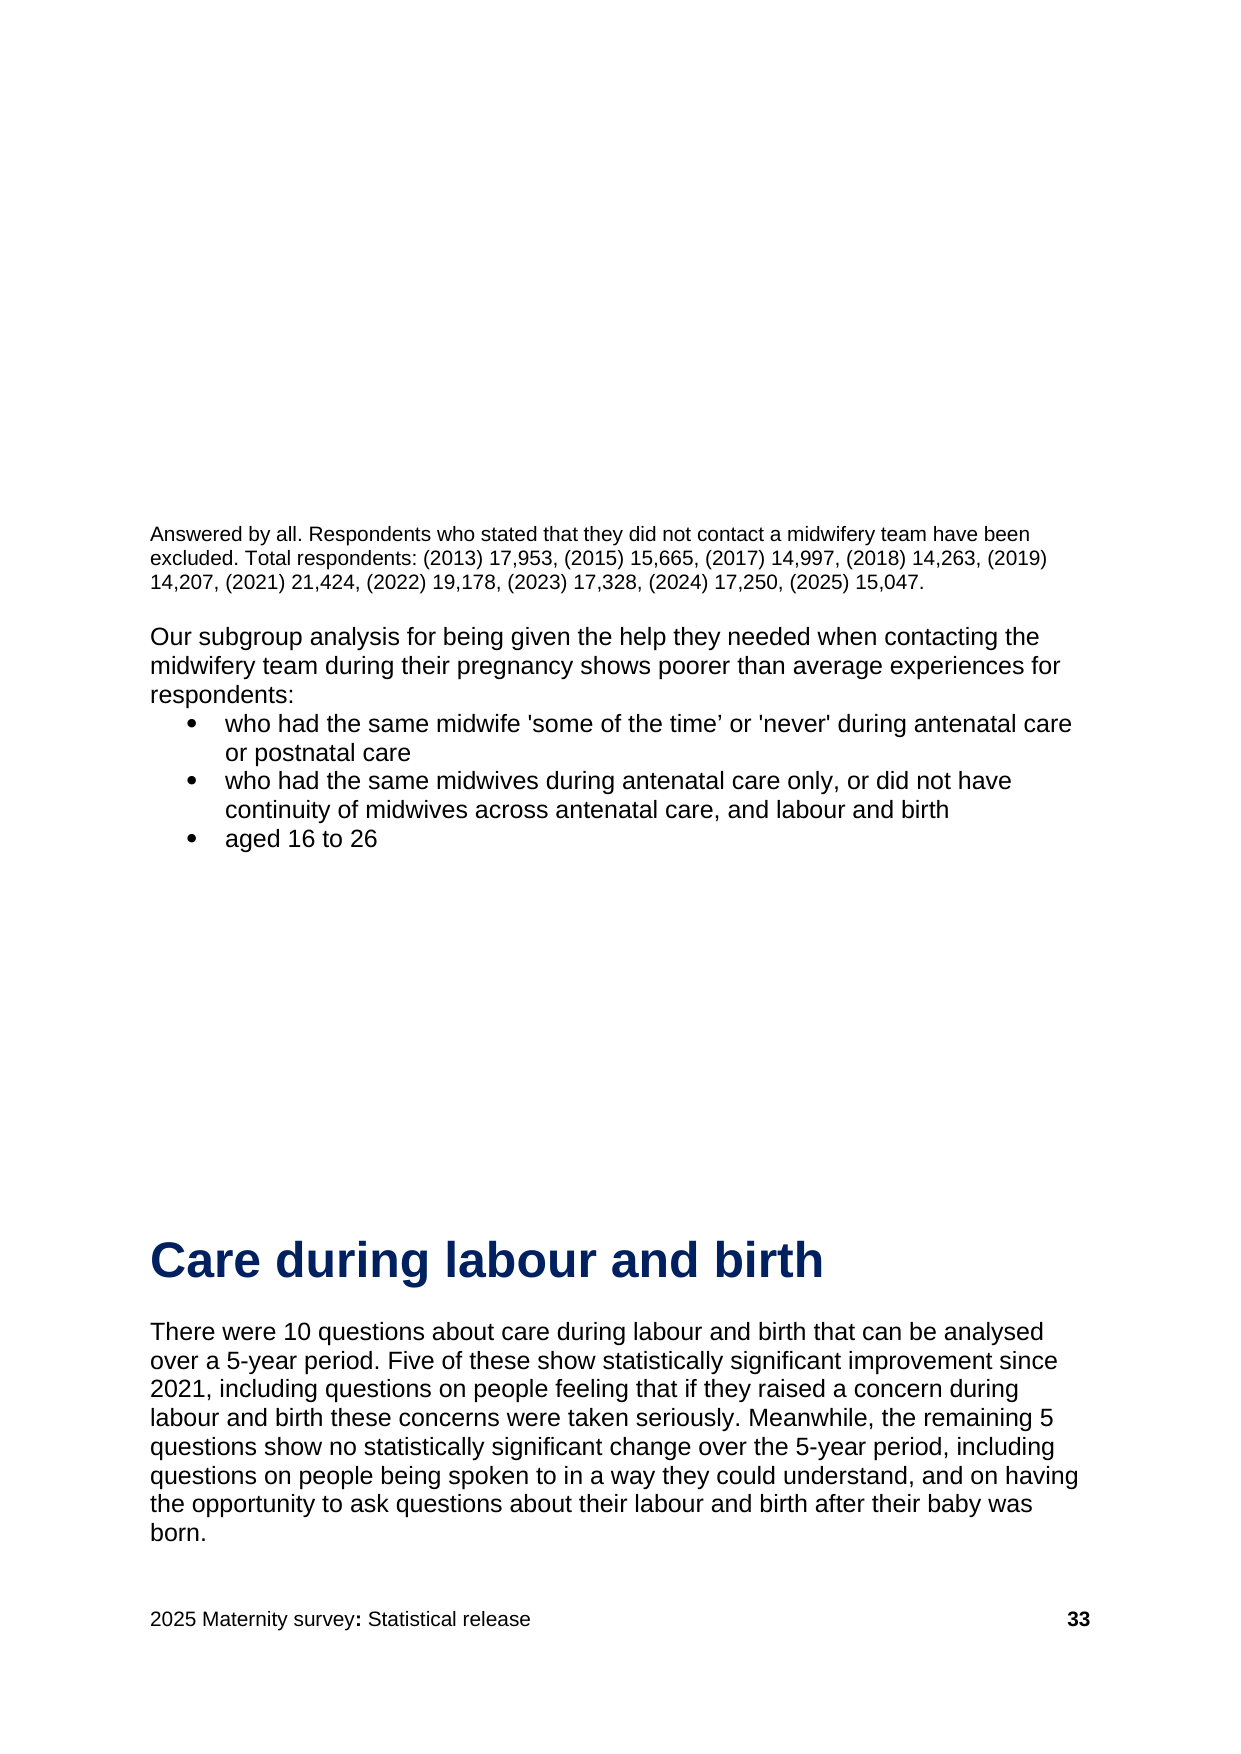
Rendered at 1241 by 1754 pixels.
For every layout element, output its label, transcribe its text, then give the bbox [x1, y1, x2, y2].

text Answered by all. Respondents who stated that they did not contact a midwifery team have been excluded. Total respondents: (2013) 17,953, (2015) 15,665, (2017) 14,997, (2018) 14,263, (2019) 14,207, (2021) 21,424, (2022) 19,178, (2023) 17,328, (2024) 17,250, (2025) 15,047. [150, 522, 1090, 594]
list who had the same midwife 'some of the time’ or 'never' during antenatal care or postnatal care [187, 709, 1090, 766]
list who had the same midwives during antenatal care only, or did not have continuity of midwives across antenatal care, and labour and birth [187, 766, 1090, 824]
subtitle Care during labour and birth [150, 1231, 1090, 1288]
text Our subgroup analysis for being given the help they needed when contacting the midwifery team during their pregnancy shows poorer than average experiences for respondents: [150, 622, 1090, 709]
list aged 16 to 26 [187, 824, 1090, 853]
text There were 10 questions about care during labour and birth that can be analysed over a 5-year period. Five of these show statistically significant improvement since 2021, including questions on people feeling that if they raised a concern during labour and birth these concerns were taken seriously. Meanwhile, the remaining 5 questions show no statistically significant change over the 5-year period, including questions on people being spoken to in a way they could understand, and on having the opportunity to ask questions about their labour and birth after their baby was born. [150, 1317, 1090, 1547]
